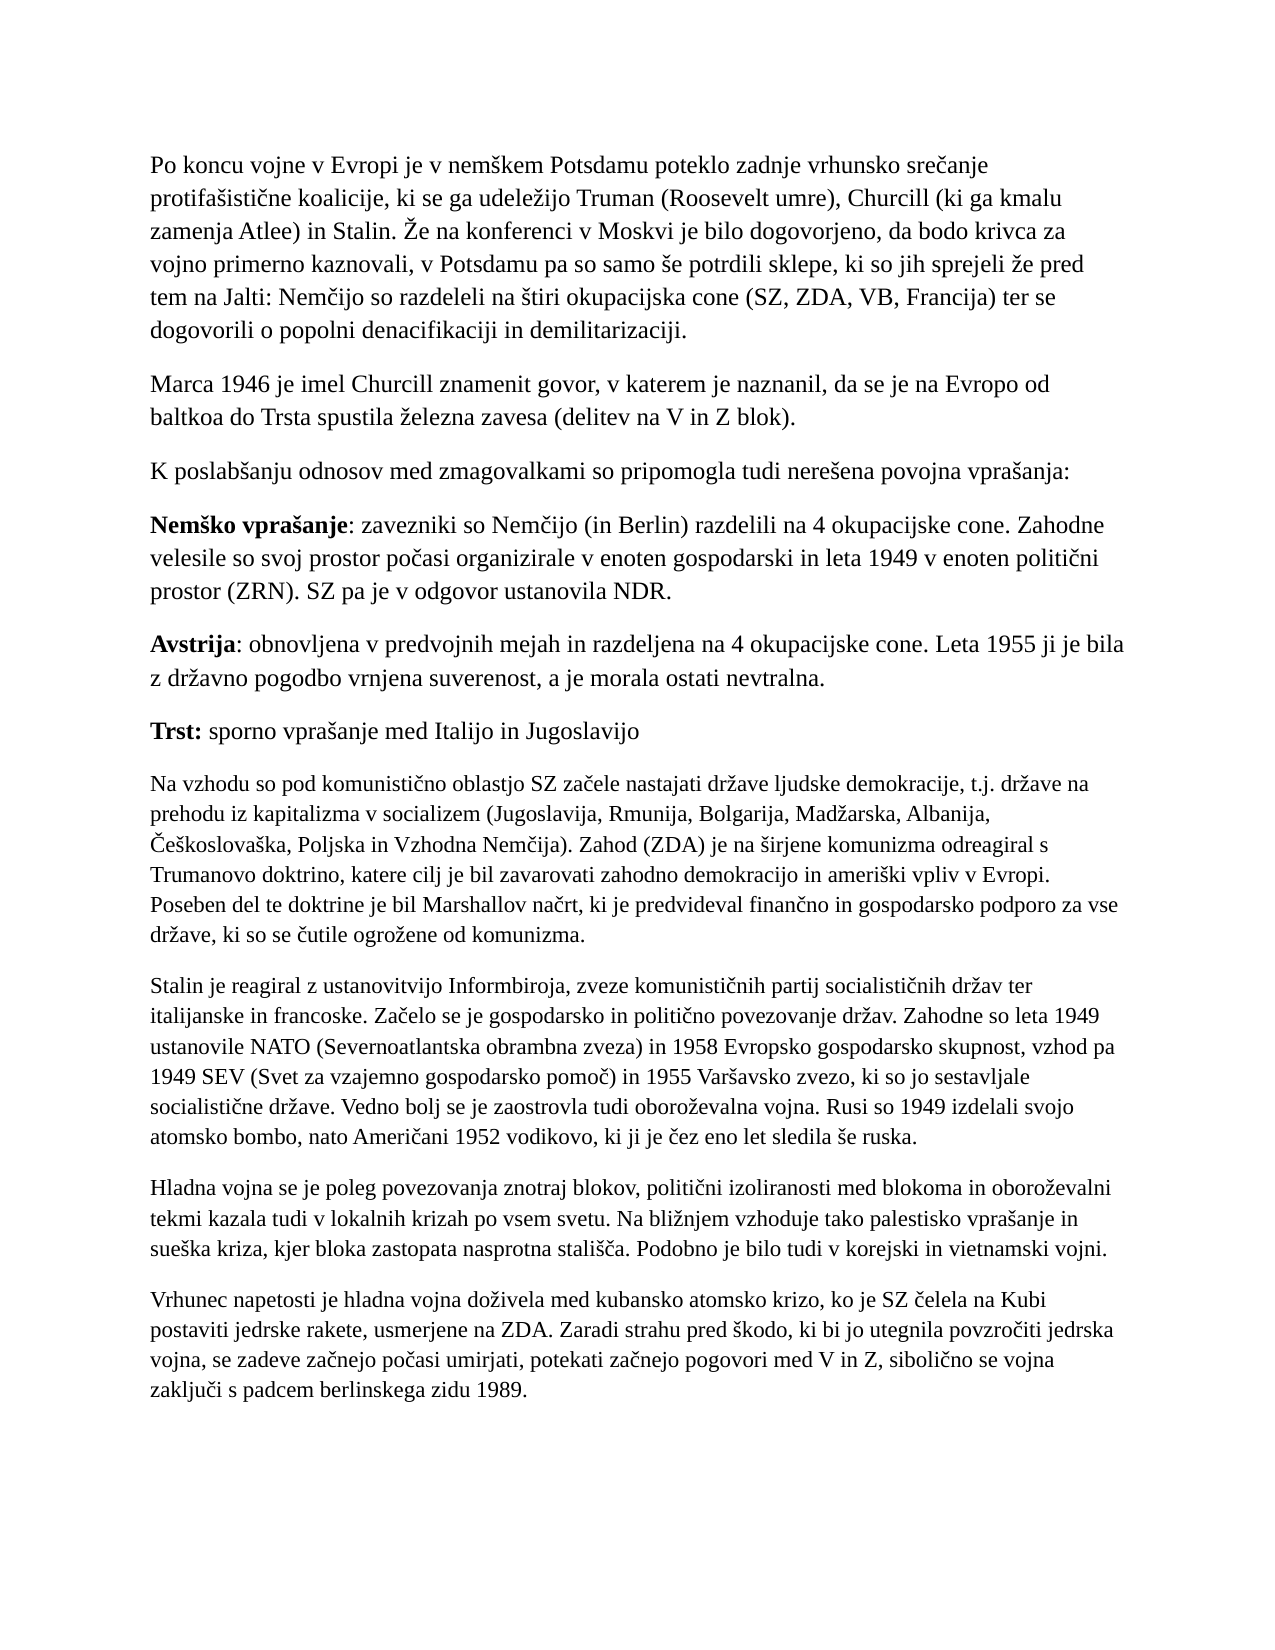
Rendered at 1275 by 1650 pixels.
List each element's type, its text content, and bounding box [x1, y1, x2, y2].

text Stalin je reagiral z ustanovitvijo Informbiroja, zveze komunističnih partij socialističnih držav ter italijanske in francoske. Začelo se je gospodarsko in politično povezovanje držav. Zahodne so leta 1949 ustanovile NATO (Severnoatlantska obrambna zveza) in 1958 Evropsko gospodarsko skupnost, vzhod pa 1949 SEV (Svet za vzajemno gospodarsko pomoč) in 1955 Varšavsko zvezo, ki so jo sestavljale socialistične države. Vedno bolj se je zaostrovla tudi oboroževalna vojna. Rusi so 1949 izdelali svojo atomsko bombo, nato Američani 1952 vodikovo, ki ji je čez eno let sledila še ruska. [150, 972, 1125, 1150]
text Po koncu vojne v Evropi je v nemškem Potsdamu poteklo zadnje vrhunsko srečanje protifašistične koalicije, ki se ga udeležijo Truman (Roosevelt umre), Churcill (ki ga kmalu zamenja Atlee) in Stalin. Že na konferenci v Moskvi je bilo dogovorjeno, da bodo krivca za vojno primerno kaznovali, v Potsdamu pa so samo še potrdili sklepe, ki so jih sprejeli že pred tem na Jalti: Nemčijo so razdeleli na štiri okupacijska cone (SZ, ZDA, VB, Francija) ter se dogovorili o popolni denacifikaciji in demilitarizaciji. [150, 150, 1125, 344]
text K poslabšanju odnosov med zmagovalkami so pripomogla tudi nerešena povojna vprašanja: [150, 456, 1125, 484]
text Avstrija: obnovljena v predvojnih mejah in razdeljena na 4 okupacijske cone. Leta 1955 ji je bila z državno pogodbo vrnjena suverenost, a je morala ostati nevtralna. [150, 629, 1125, 691]
text Trst: sporno vprašanje med Italijo in Jugoslavijo [150, 716, 1125, 745]
text Hladna vojna se je poleg povezovanja znotraj blokov, politični izoliranosti med blokoma in oboroževalni tekmi kazala tudi v lokalnih krizah po vsem svetu. Na bližnjem vzhoduje tako palestisko vprašanje in sueška kriza, kjer bloka zastopata nasprotna stališča. Podobno je bilo tudi v korejski in vietnamski vojni. [150, 1174, 1125, 1261]
text Vrhunec napetosti je hladna vojna doživela med kubansko atomsko krizo, ko je SZ čelela na Kubi postaviti jedrske rakete, usmerjene na ZDA. Zaradi strahu pred škodo, ki bi jo utegnila povzročiti jedrska vojna, se zadeve začnejo počasi umirjati, potekati začnejo pogovori med V in Z, sibolično se vojna zaključi s padcem berlinskega zidu 1989. [150, 1286, 1125, 1403]
text Na vzhodu so pod komunistično oblastjo SZ začele nastajati države ljudske demokracije, t.j. države na prehodu iz kapitalizma v socializem (Jugoslavija, Rmunija, Bolgarija, Madžarska, Albanija, Češkoslovaška, Poljska in Vzhodna Nemčija). Zahod (ZDA) je na širjene komunizma odreagiral s Trumanovo doktrino, katere cilj je bil zavarovati zahodno demokracijo in ameriški vpliv v Evropi. Poseben del te doktrine je bil Marshallov načrt, ki je predvideval finančno in gospodarsko podporo za vse države, ki so se čutile ogrožene od komunizma. [150, 770, 1125, 948]
text Nemško vprašanje: zavezniki so Nemčijo (in Berlin) razdelili na 4 okupacijske cone. Zahodne velesile so svoj prostor počasi organizirale v enoten gospodarski in leta 1949 v enoten politični prostor (ZRN). SZ pa je v odgovor ustanovila NDR. [150, 510, 1125, 604]
text Marca 1946 je imel Churcill znamenit govor, v katerem je naznanil, da se je na Evropo od baltkoa do Trsta spustila železna zavesa (delitev na V in Z blok). [150, 369, 1125, 431]
